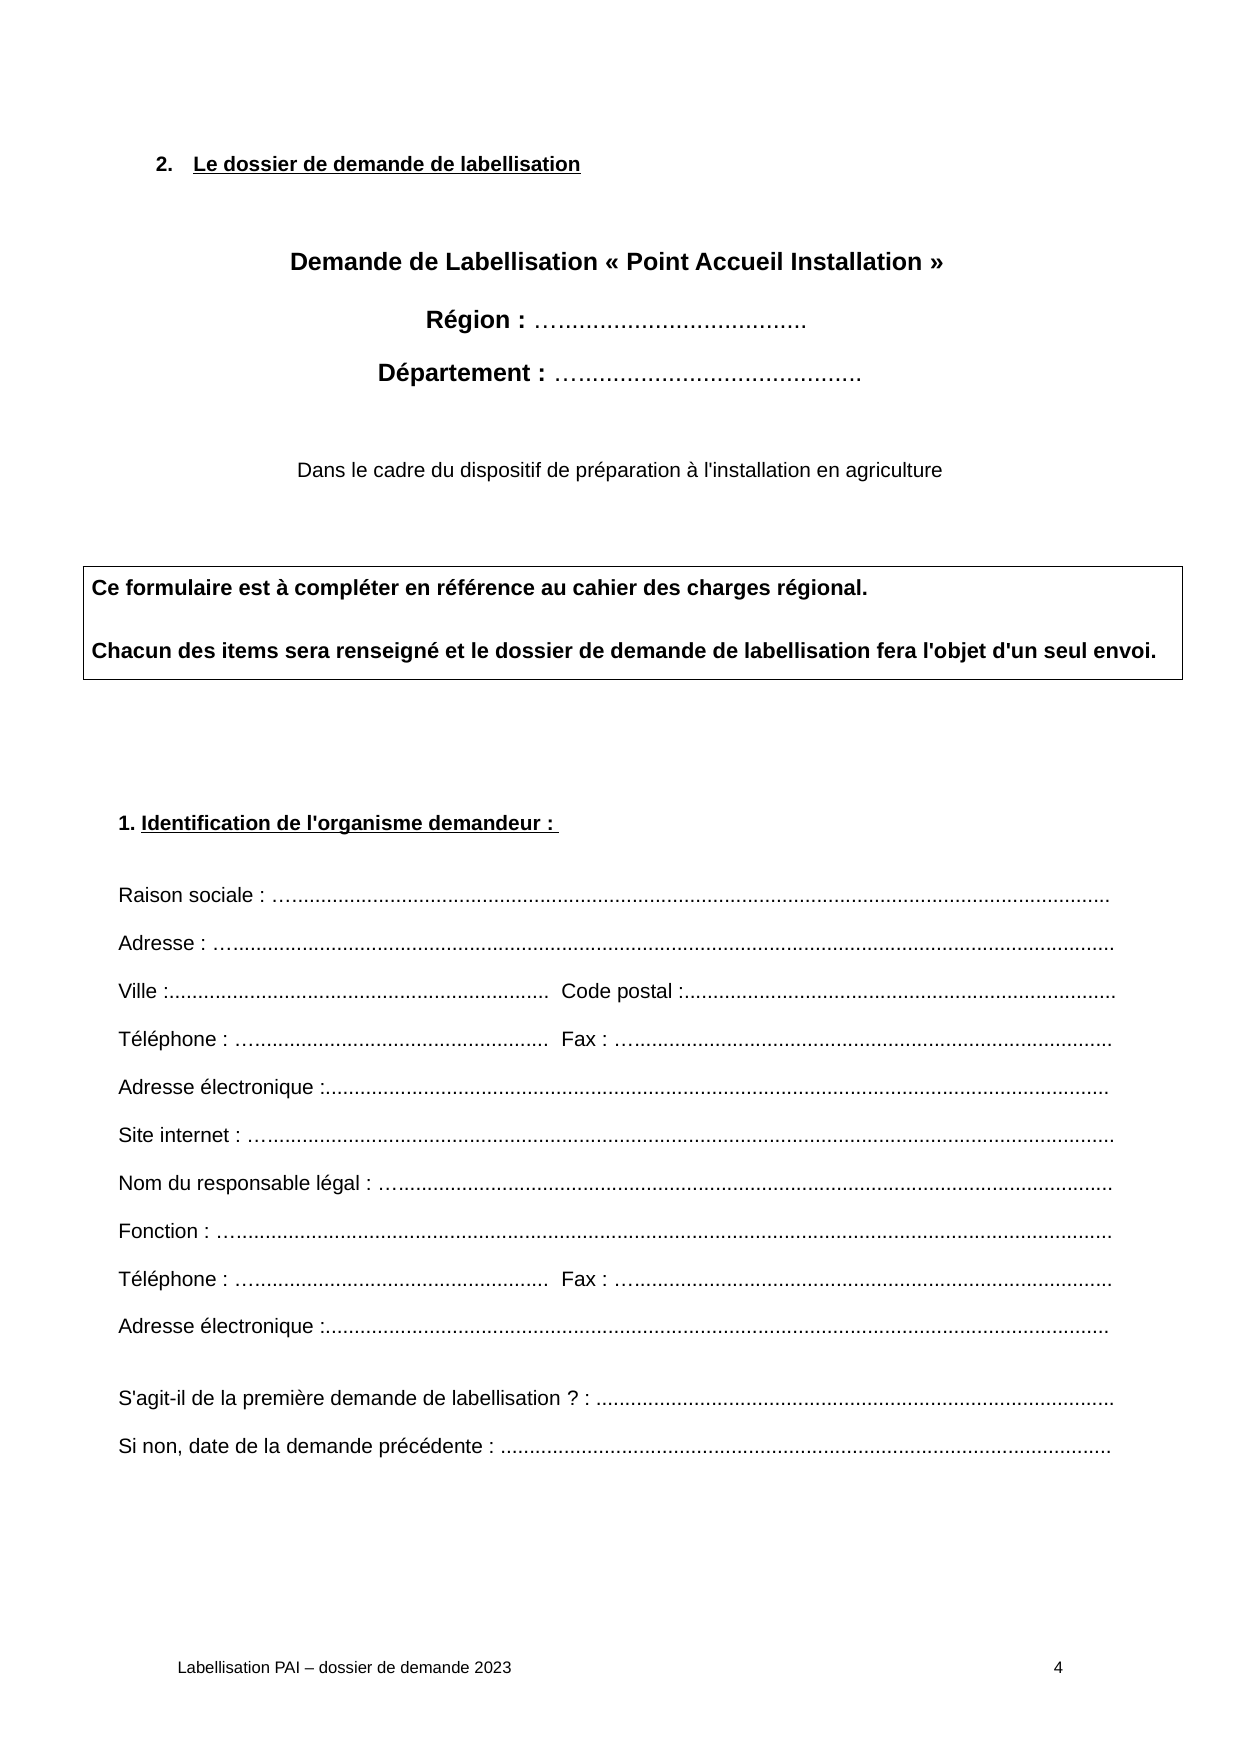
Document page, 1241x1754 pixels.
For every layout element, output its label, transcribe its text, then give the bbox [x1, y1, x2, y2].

text Adresse électronique :........................................................................................................................................ [118, 1075, 1122, 1099]
text Région : ….................................... [118, 305, 1122, 334]
text Téléphone : …................................................... Fax : …................................................................................... [118, 1027, 1234, 1051]
text Ce formulaire est à compléter en référence au cahier des charges régional. [91, 575, 1173, 600]
text Département : …......................................... [118, 358, 1122, 386]
text Nom du responsable légal : …............................................................................................................................ [118, 1171, 1122, 1194]
text Fonction : …........................................................................................................................................................ [118, 1218, 1122, 1242]
text Demande de Labellisation « Point Accueil Installation » [118, 247, 1122, 276]
text Site internet : …................................................................................................................................................... [118, 1123, 1122, 1147]
list Le dossier de demande de labellisation [156, 152, 1122, 176]
text Raison sociale : ….............................................................................................................................................. [118, 883, 1209, 907]
text Ville :.................................................................. Code postal :........................................................................... [118, 979, 1122, 1003]
text Adresse : …......................................................................................................................................................... [118, 931, 1122, 955]
text Dans le cadre du dispositif de préparation à l'installation en agriculture [118, 458, 1122, 482]
text S'agit-il de la première demande de labellisation ? : .......................................................................................... [118, 1386, 1122, 1410]
text Chacun des items sera renseigné et le dossier de demande de labellisation fera l'objet d'un seul envoi. [91, 638, 1173, 663]
text Si non, date de la demande précédente : .......................................................................................................... [118, 1434, 1122, 1458]
text 1. Identification de l'organisme demandeur : [118, 811, 1122, 835]
text Adresse électronique :........................................................................................................................................ [118, 1314, 1122, 1338]
text Téléphone : …................................................... Fax : …................................................................................... [118, 1266, 1122, 1290]
